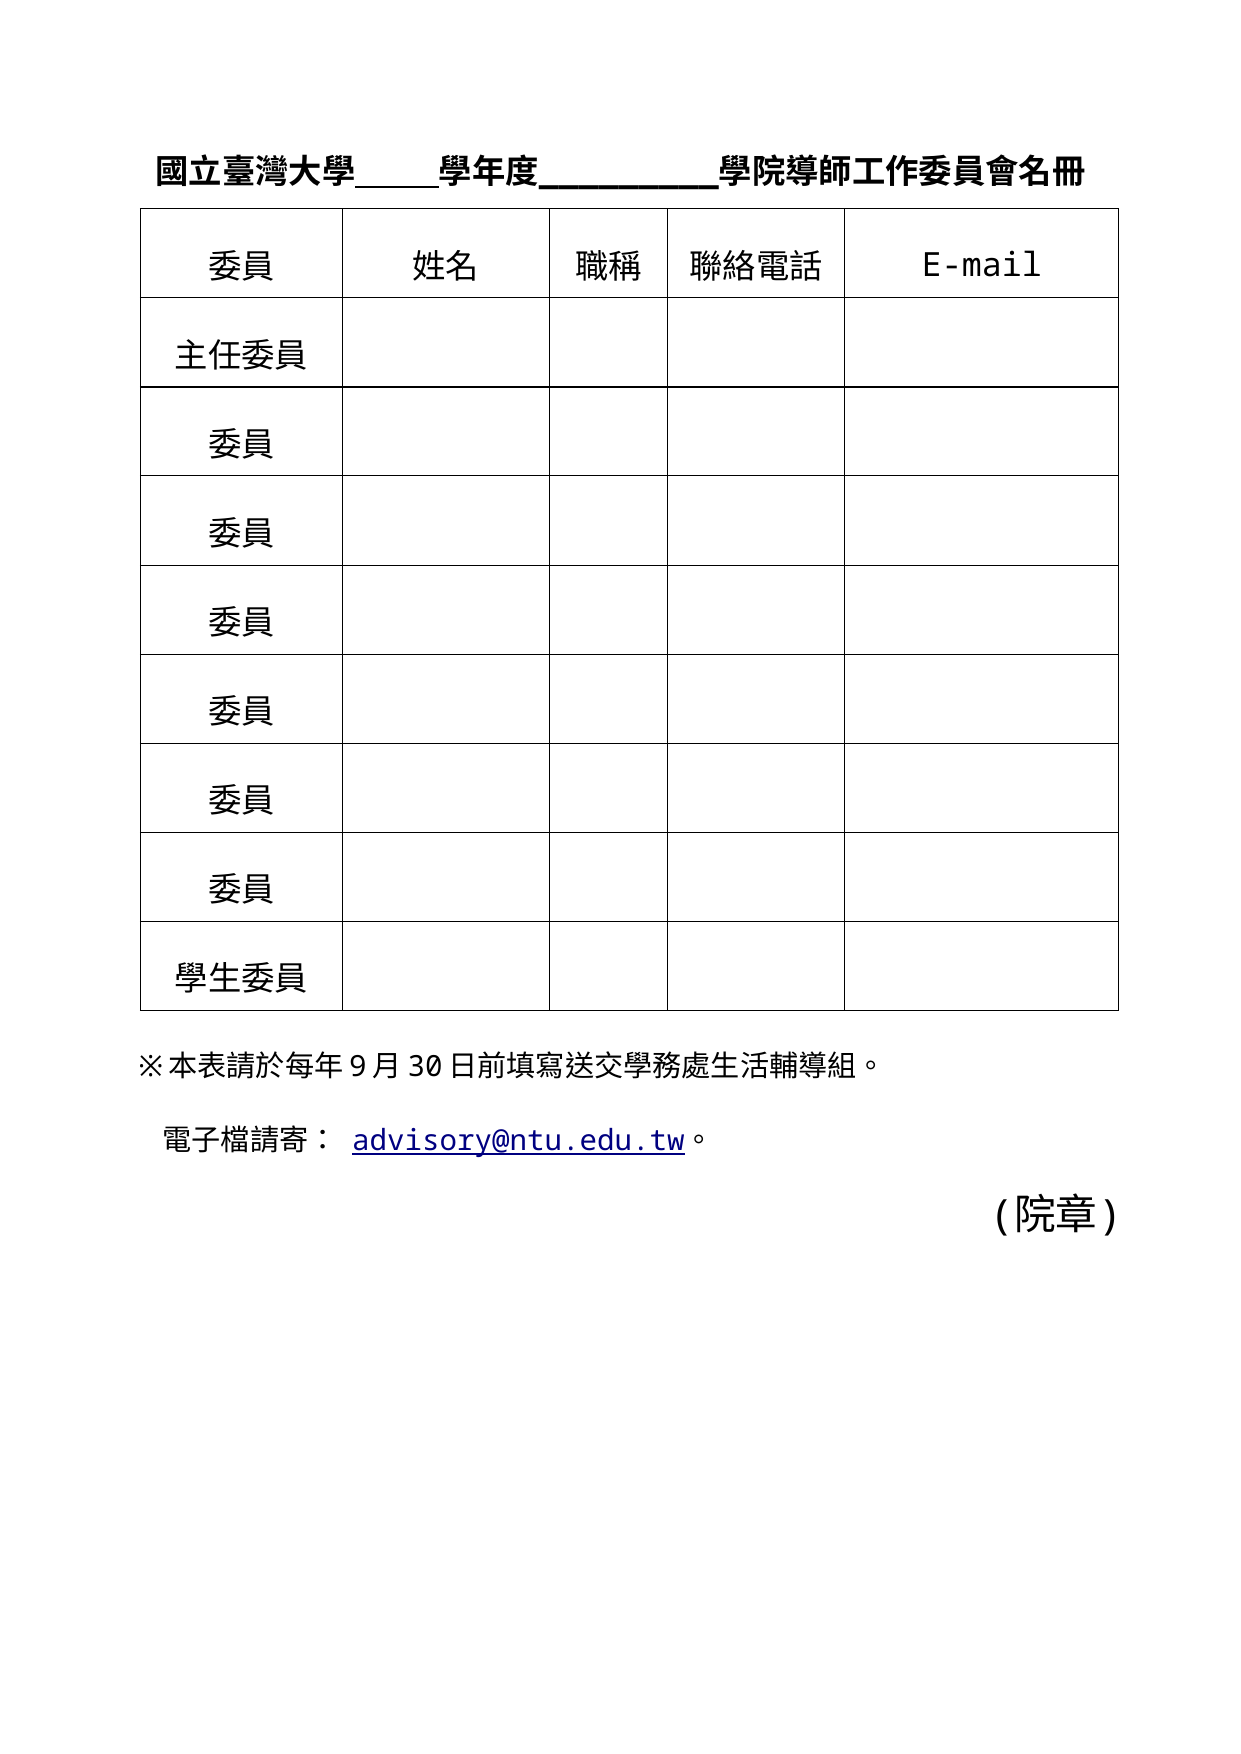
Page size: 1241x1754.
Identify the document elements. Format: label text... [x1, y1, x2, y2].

table_cell 委員 [141, 655, 342, 743]
table_cell [845, 388, 1118, 475]
table_header E-mail [845, 209, 1118, 297]
table_cell [343, 388, 549, 475]
text ※本表請於每年9月30日前填寫送交學務處生活輔導組。 [133, 1022, 1137, 1084]
table_cell [668, 388, 844, 475]
table_cell [343, 566, 549, 653]
table_cell [668, 922, 844, 1010]
table_cell [845, 298, 1118, 386]
table_cell 委員 [141, 833, 342, 921]
table_cell [668, 476, 844, 564]
table_cell [845, 744, 1118, 832]
table_cell [845, 922, 1118, 1010]
table_cell [343, 744, 549, 832]
table_cell [550, 298, 667, 386]
table_cell [550, 655, 667, 743]
text 電子檔請寄： advisory@ntu.edu.tw。 [162, 1096, 1137, 1158]
text (院章) [147, 1169, 1122, 1232]
table_cell [845, 655, 1118, 743]
table_header 職稱 [550, 209, 667, 297]
table_cell 委員 [141, 744, 342, 832]
table_cell [550, 922, 667, 1010]
table_cell [845, 833, 1118, 921]
table_cell [668, 655, 844, 743]
table_cell [845, 566, 1118, 653]
table_cell 委員 [141, 388, 342, 475]
table_cell [668, 566, 844, 653]
table_cell [343, 476, 549, 564]
table_cell [343, 655, 549, 743]
table_cell [550, 388, 667, 475]
table_cell 委員 [141, 566, 342, 653]
table_cell [343, 833, 549, 921]
table_cell [668, 298, 844, 386]
table_cell 學生委員 [141, 922, 342, 1010]
table_header 姓名 [343, 209, 549, 297]
table_cell [550, 744, 667, 832]
table_header 聯絡電話 [668, 209, 844, 297]
table_cell 委員 [141, 476, 342, 564]
table_cell [668, 833, 844, 921]
text 國立臺灣大學 學年度_________學院導師工作委員會名冊 [118, 127, 1122, 189]
table_cell [550, 476, 667, 564]
table_cell [550, 833, 667, 921]
table_header 委員 [141, 209, 342, 297]
table_cell [550, 566, 667, 653]
table_cell [343, 922, 549, 1010]
table_cell [668, 744, 844, 832]
table_cell 主任委員 [141, 298, 342, 386]
table_cell [845, 476, 1118, 564]
table_cell [343, 298, 549, 386]
